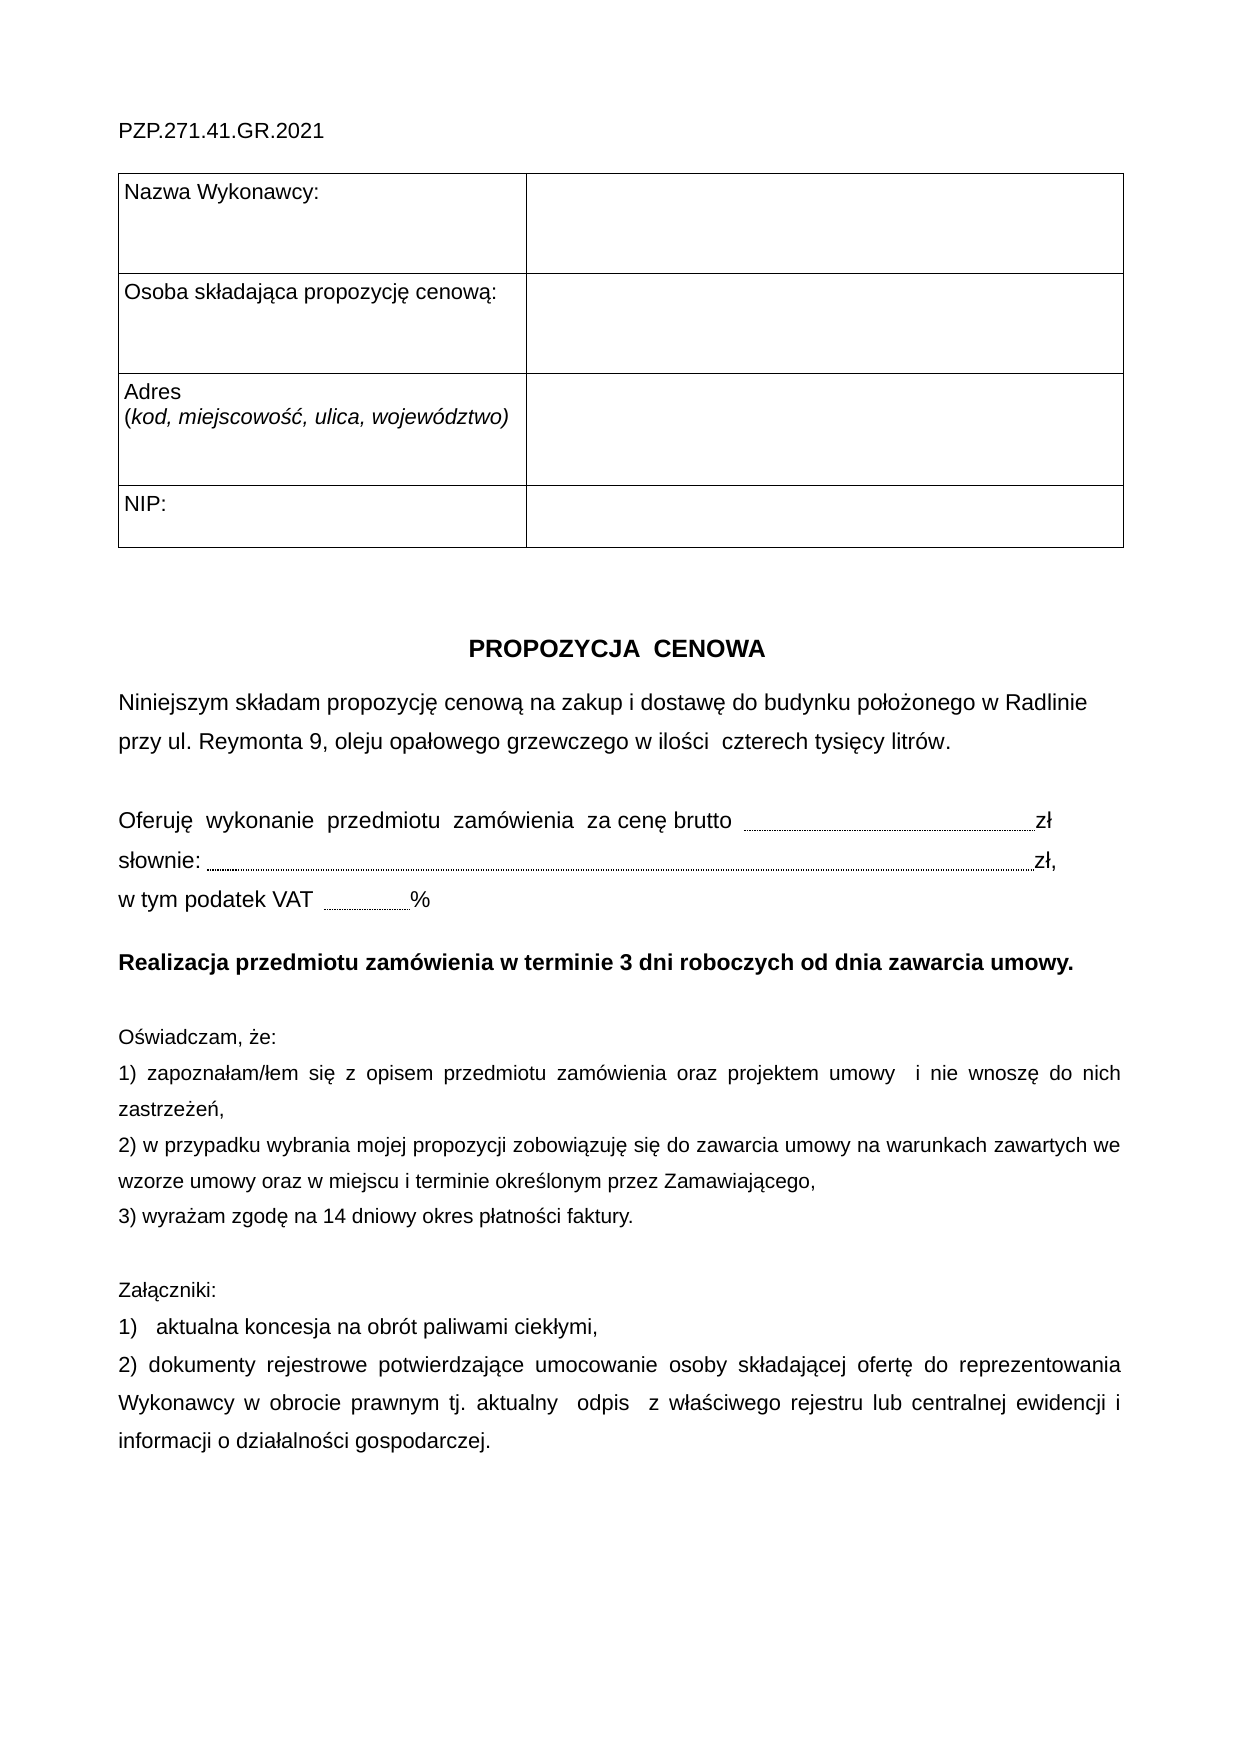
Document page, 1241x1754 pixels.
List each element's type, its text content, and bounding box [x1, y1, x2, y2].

text 1) aktualna koncesja na obrót paliwami ciekłymi, [118, 1314, 1122, 1339]
text Załączniki: [118, 1278, 1122, 1302]
table_cell NIP: [119, 486, 526, 547]
table_header [527, 174, 1123, 273]
text 1) zapoznałam/łem się z opisem przedmiotu zamówienia oraz projektem umowy i nie wnoszę do nich zastrzeżeń, [118, 1061, 1122, 1121]
table_cell Osoba składająca propozycję cenową: [119, 274, 526, 373]
text Realizacja przedmiotu zamówienia w terminie 3 dni roboczych od dnia zawarcia umowy. [118, 949, 1122, 976]
table_header Nazwa Wykonawcy: [119, 174, 526, 273]
text w tym podatek VAT % [118, 886, 1063, 912]
text 2) dokumenty rejestrowe potwierdzające umocowanie osoby składającej ofertę do reprezentowania Wykonawcy w obrocie prawnym tj. aktualny odpis z właściwego rejestru lub centralnej ewidencji i informacji o działalności gospodarczej. [118, 1352, 1122, 1453]
table_cell [527, 374, 1123, 485]
text 3) wyrażam zgodę na 14 dniowy okres płatności faktury. [118, 1204, 1122, 1228]
text 2) w przypadku wybrania mojej propozycji zobowiązuję się do zawarcia umowy na warunkach zawartych we wzorze umowy oraz w miejscu i terminie określonym przez Zamawiającego, [118, 1132, 1122, 1192]
text Oświadczam, że: [118, 1025, 1122, 1049]
text Niniejszym składam propozycję cenową na zakup i dostawę do budynku położonego w Radlinie przy ul. Reymonta 9, oleju opałowego grzewczego w ilości czterech tysięcy litrów. [118, 689, 1122, 754]
text PROPOZYCJA CENOWA [118, 634, 1122, 662]
table_cell [527, 486, 1123, 547]
table_cell [527, 274, 1123, 373]
table_cell Adres (kod, miejscowość, ulica, województwo) [119, 374, 526, 485]
text słownie: zł, [118, 847, 1122, 873]
text Oferuję wykonanie przedmiotu zamówienia za cenę brutto zł [118, 807, 1122, 833]
